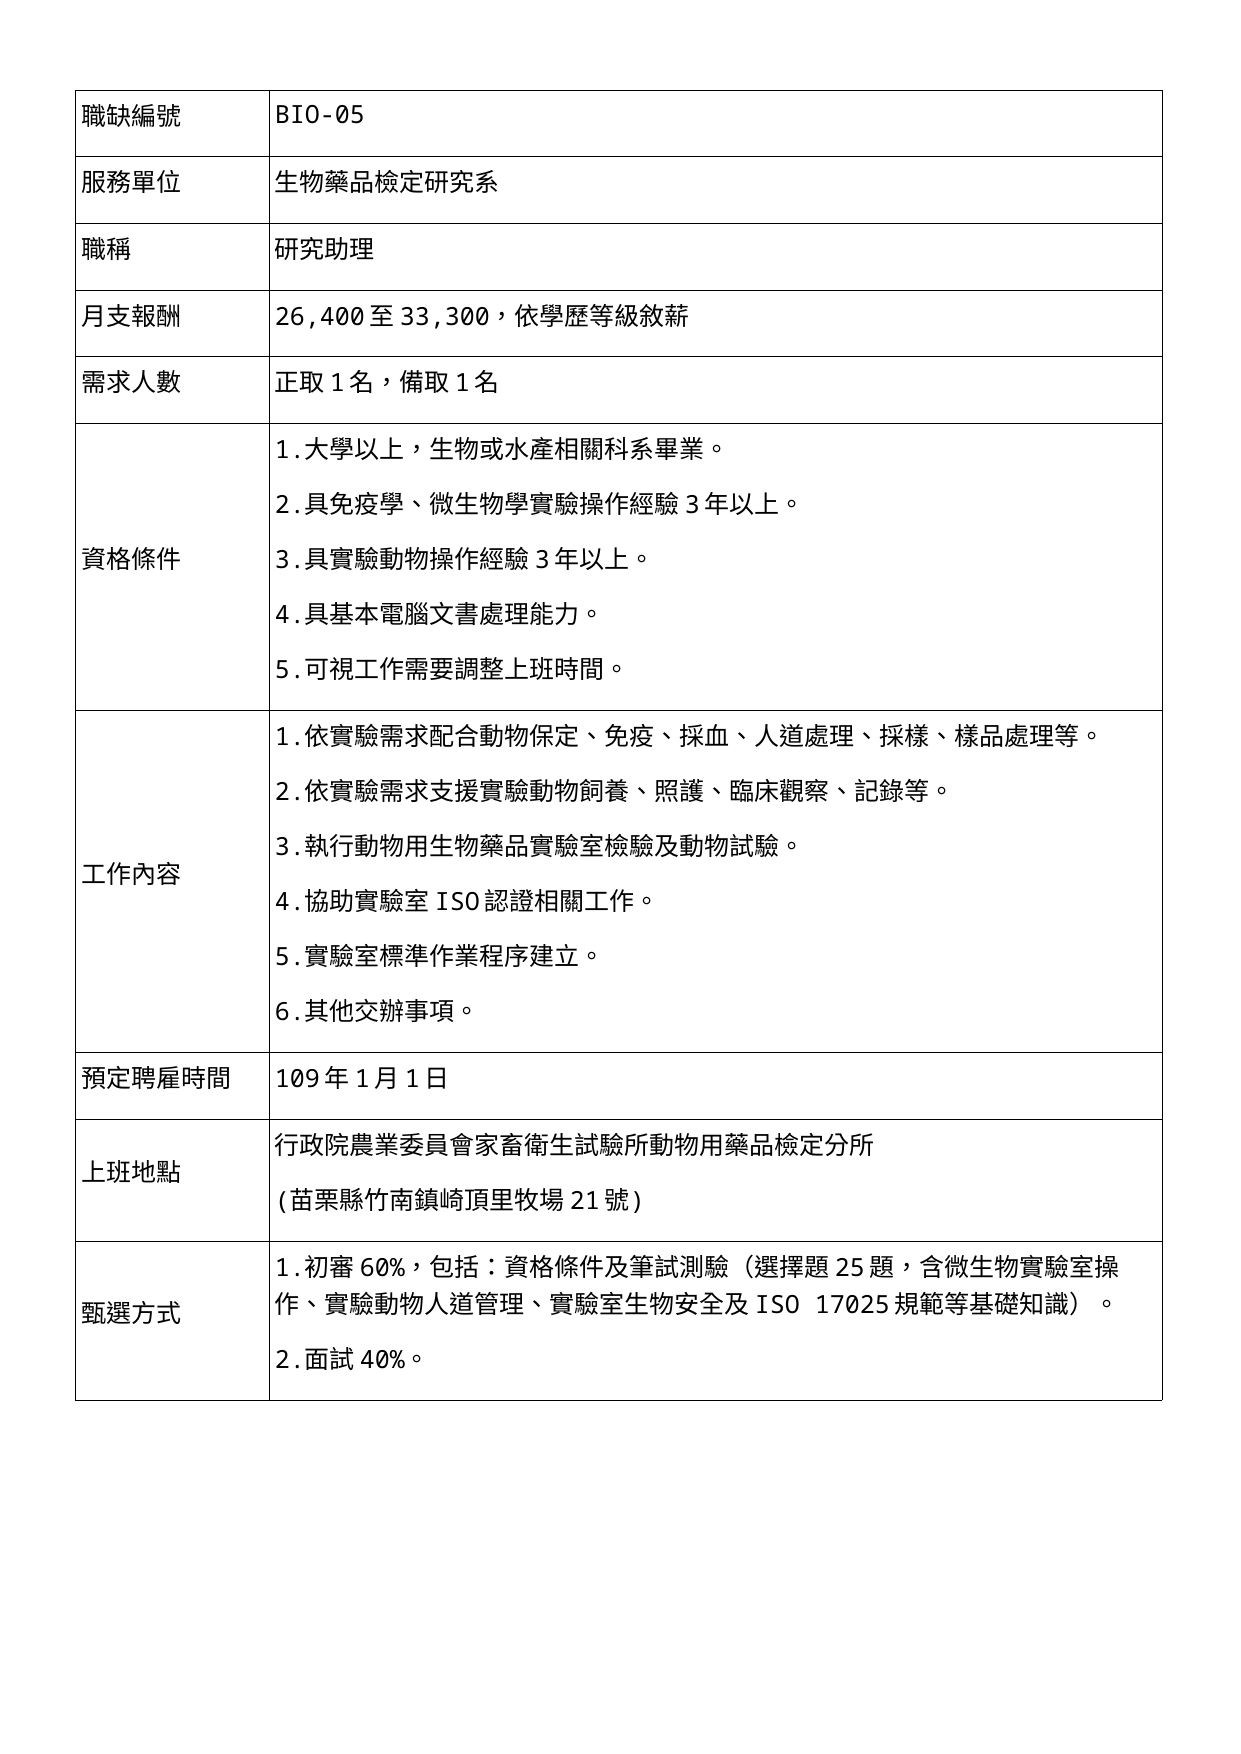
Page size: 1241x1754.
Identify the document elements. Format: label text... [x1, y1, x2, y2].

table_cell 1.初審60%，包括：資格條件及筆試測驗（選擇題25題，含微生物實驗室操作、實驗動物人道管理、實驗室生物安全及ISO 17025規範等基礎知識）。 2.面試40%。 [270, 1242, 1162, 1400]
table_cell 甄選方式 [76, 1242, 269, 1400]
table_cell 月支報酬 [76, 291, 269, 356]
table_cell 1.大學以上，生物或水產相關科系畢業。 2.具免疫學、微生物學實驗操作經驗3年以上。 3.具實驗動物操作經驗3年以上。 4.具基本電腦文書處理能力。 5.可視工作需要調整上班時間。 [270, 424, 1162, 710]
table_cell 上班地點 [76, 1120, 269, 1241]
table_cell 研究助理 [270, 224, 1162, 289]
table_cell 預定聘雇時間 [76, 1053, 269, 1119]
table_cell 生物藥品檢定研究系 [270, 157, 1162, 223]
table_cell 服務單位 [76, 157, 269, 223]
table_cell 109年1月1日 [270, 1053, 1162, 1119]
table_cell 1.依實驗需求配合動物保定、免疫、採血、人道處理、採樣、樣品處理等。 2.依實驗需求支援實驗動物飼養、照護、臨床觀察、記錄等。 3.執行動物用生物藥品實驗室檢驗及動物試驗。 4.協助實驗室ISO認證相關工作。 5.實驗室標準作業程序建立。 6.其他交辦事項。 [270, 711, 1162, 1052]
table_header BIO-05 [270, 91, 1162, 156]
table_cell 26,400至33,300，依學歷等級敘薪 [270, 291, 1162, 356]
table_cell 正取1名，備取1名 [270, 357, 1162, 423]
table_cell 工作內容 [76, 711, 269, 1052]
table_cell 職稱 [76, 224, 269, 289]
table_cell 需求人數 [76, 357, 269, 423]
table_header 職缺編號 [76, 91, 269, 156]
table_cell 行政院農業委員會家畜衛生試驗所動物用藥品檢定分所 (苗栗縣竹南鎮崎頂里牧場21號) [270, 1120, 1162, 1241]
table_cell 資格條件 [76, 424, 269, 710]
